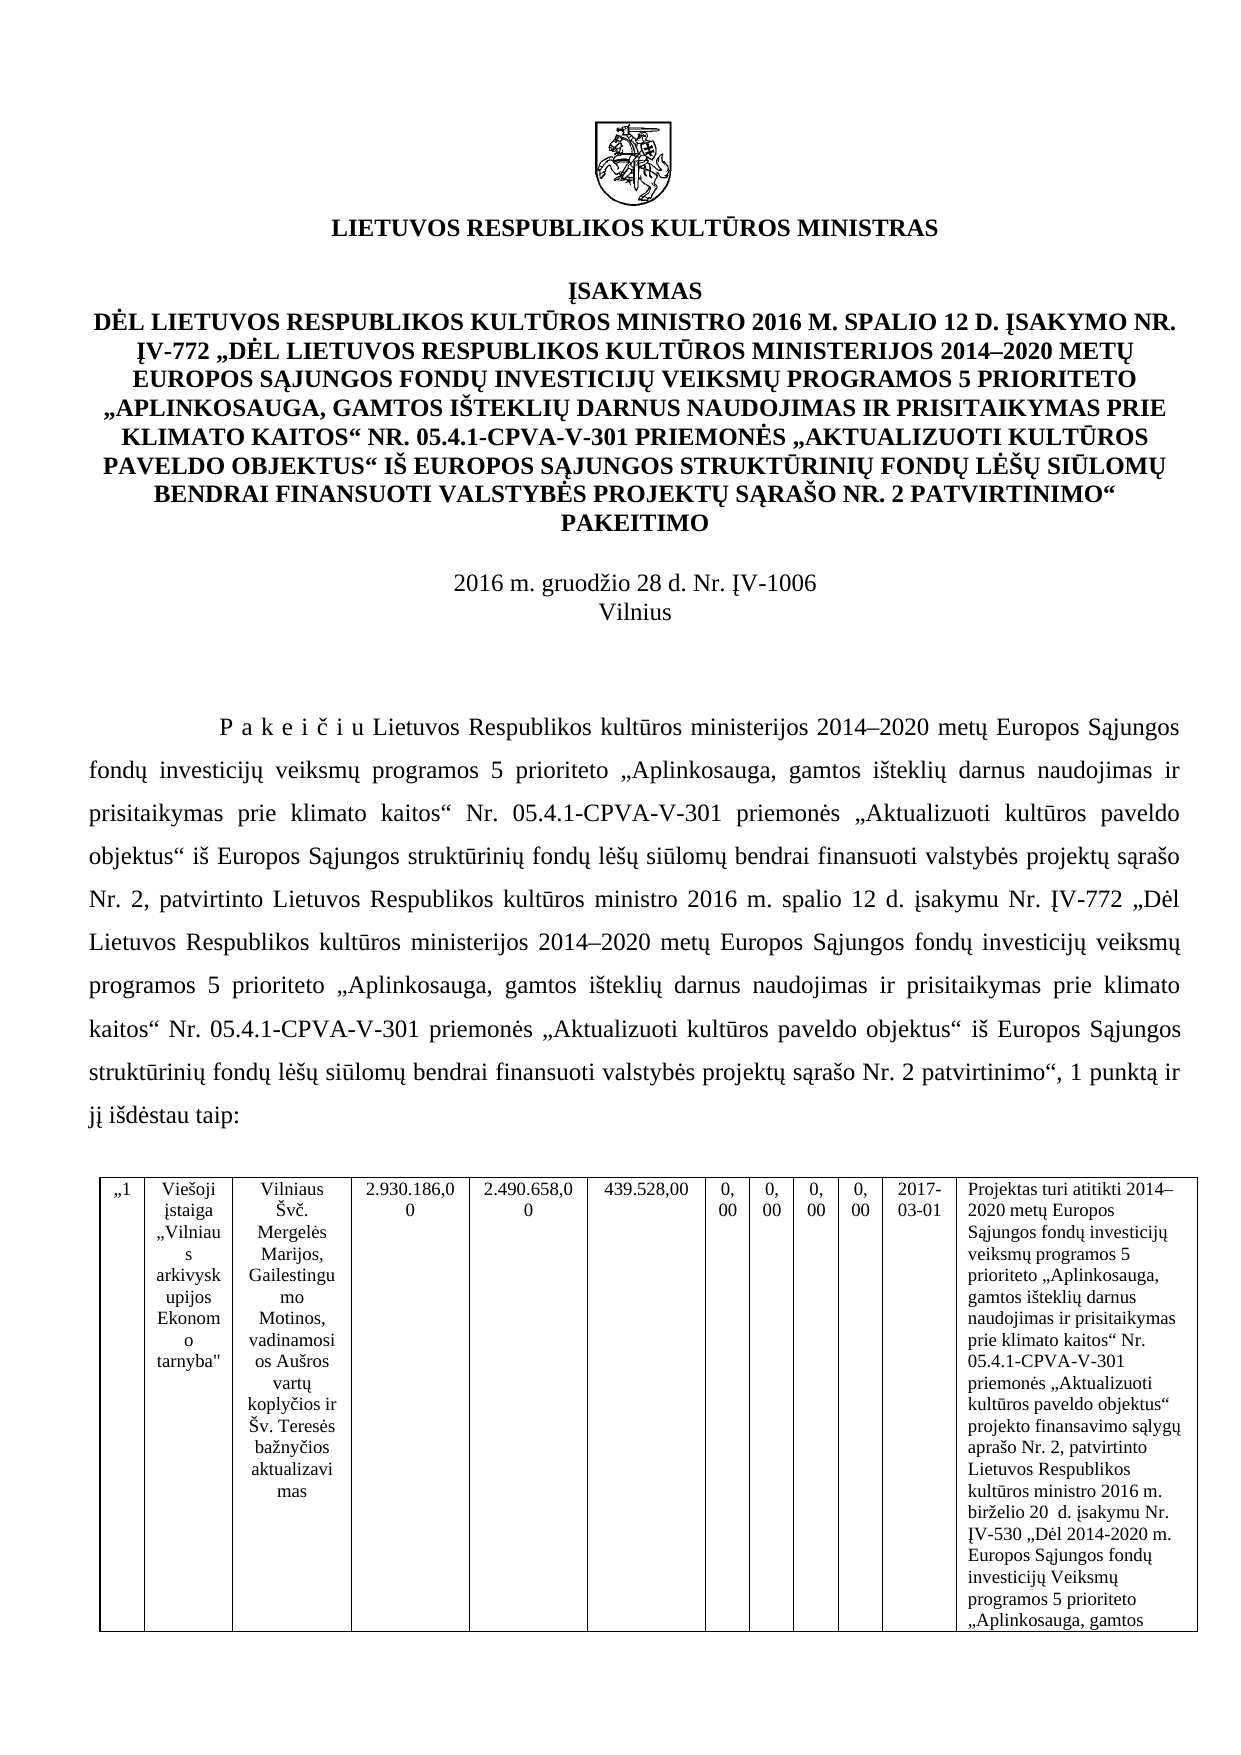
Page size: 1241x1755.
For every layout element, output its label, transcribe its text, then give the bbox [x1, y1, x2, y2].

table_header 0,00 [794, 1178, 838, 1631]
table_header 0,00 [750, 1178, 793, 1631]
table_header Viešoji įstaiga „Vilniaus arkivyskupijos Ekonomo tarnyba" [145, 1178, 232, 1631]
text ĮSAKYMAS [89, 276, 1181, 304]
table_header 0,00 [706, 1178, 749, 1631]
text Vilnius [89, 597, 1181, 626]
table_header 2.930.186,00 [352, 1178, 469, 1631]
text 2016 m. gruodžio 28 d. Nr. ĮV-1006 [89, 568, 1181, 597]
table_header 2017-03-01 [883, 1178, 956, 1631]
table_header Projektas turi atitikti 2014–2020 metų Europos Sąjungos fondų investicijų veiksmų programos 5 prioriteto „Aplinkosauga, gamtos išteklių darnus naudojimas ir prisitaikymas prie klimato kaitos“ Nr. 05.4.1-CPVA-V-301 priemonės „Aktualizuoti kultūros paveldo objektus“ projekto finansavimo sąlygų aprašo Nr. 2, patvirtinto Lietuvos Respublikos kultūros ministro 2016 m. birželio 20 d. įsakymu Nr. ĮV-530 „Dėl 2014-2020 m. Europos Sąjungos fondų investicijų Veiksmų programos 5 prioriteto „Aplinkosauga, gamtos [957, 1178, 1197, 1631]
text DĖL LIETUVOS RESPUBLIKOS KULTŪROS MINISTRO 2016 M. SPALIO 12 D. ĮSAKYMO NR. ĮV-772 „DĖL LIETUVOS RESPUBLIKOS KULTŪROS MINISTERIJOS 2014–2020 METŲ EUROPOS SĄJUNGOS FONDŲ INVESTICIJŲ VEIKSMŲ PROGRAMOS 5 PRIORITETO „APLINKOSAUGA, GAMTOS IŠTEKLIŲ DARNUS NAUDOJIMAS IR PRISITAIKYMAS PRIE KLIMATO KAITOS“ NR. 05.4.1-CPVA-V-301 PRIEMONĖS „AKTUALIZUOTI KULTŪROS PAVELDO OBJEKTUS“ IŠ EUROPOS SĄJUNGOS STRUKTŪRINIŲ FONDŲ LĖŠŲ SIŪLOMŲ BENDRAI FINANSUOTI VALSTYBĖS PROJEKTŲ SĄRAŠO NR. 2 PATVIRTINIMO“ PAKEITIMO [89, 307, 1181, 537]
text LIETUVOS RESPUBLIKOS KULTŪROS MINISTRAS [89, 213, 1181, 242]
table_header „1 [101, 1178, 144, 1631]
table_header 439.528,00 [588, 1178, 705, 1631]
text P a k e i č i u Lietuvos Respublikos kultūros ministerijos 2014–2020 metų Europos Sąjungos fondų investicijų veiksmų programos 5 prioriteto „Aplinkosauga, gamtos išteklių darnus naudojimas ir prisitaikymas prie klimato kaitos“ Nr. 05.4.1-CPVA-V-301 priemonės „Aktualizuoti kultūros paveldo objektus“ iš Europos Sąjungos struktūrinių fondų lėšų siūlomų bendrai finansuoti valstybės projektų sąrašo Nr. 2, patvirtinto Lietuvos Respublikos kultūros ministro 2016 m. spalio 12 d. įsakymu Nr. ĮV-772 „Dėl Lietuvos Respublikos kultūros ministerijos 2014–2020 metų Europos Sąjungos fondų investicijų veiksmų programos 5 prioriteto „Aplinkosauga, gamtos išteklių darnus naudojimas ir prisitaikymas prie klimato kaitos“ Nr. 05.4.1-CPVA-V-301 priemonės „Aktualizuoti kultūros paveldo objektus“ iš Europos Sąjungos struktūrinių fondų lėšų siūlomų bendrai finansuoti valstybės projektų sąrašo Nr. 2 patvirtinimo“, 1 punktą ir jį išdėstau taip: [89, 712, 1181, 1129]
table_header 2.490.658,00 [470, 1178, 587, 1631]
table_header 0,00 [839, 1178, 882, 1631]
table_header Vilniaus Švč. Mergelės Marijos, Gailestingumo Motinos, vadinamosios Aušros vartų koplyčios ir Šv. Teresės bažnyčios aktualizavimas [233, 1178, 351, 1631]
